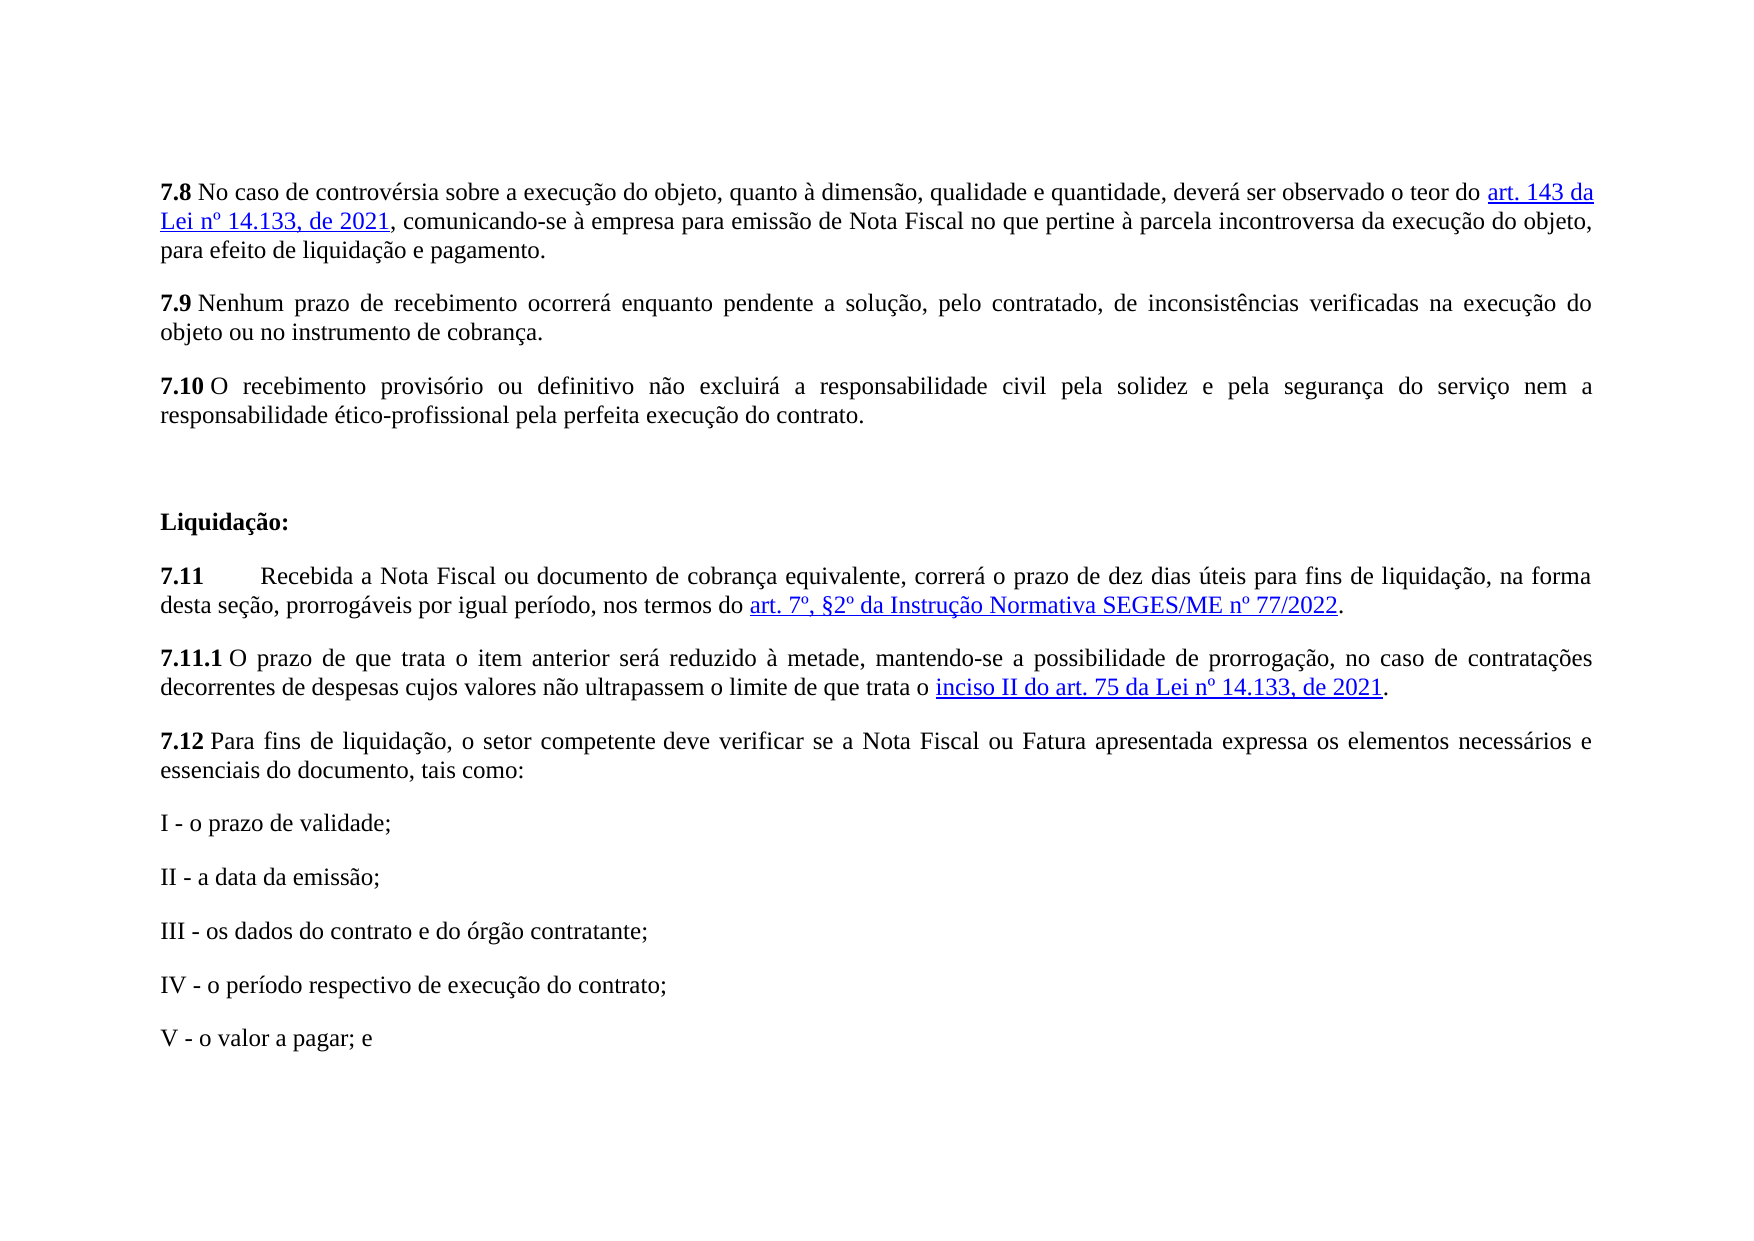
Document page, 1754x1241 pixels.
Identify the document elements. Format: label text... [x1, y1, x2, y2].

text IV - o período respectivo de execução do contrato; [160, 970, 1594, 998]
text III - os dados do contrato e do órgão contratante; [160, 916, 1594, 945]
text V - o valor a pagar; e [160, 1023, 1594, 1052]
text 7.12 Para fins de liquidação, o setor competente deve verificar se a Nota Fiscal ou Fatura apresentada expressa os elementos necessários e essenciais do documento, tais como: [160, 726, 1594, 783]
text 7.8 No caso de controvérsia sobre a execução do objeto, quanto à dimensão, qualidade e quantidade, deverá ser observado o teor do art. 143 da Lei nº 14.133, de 2021, comunicando-se à empresa para emissão de Nota Fiscal no que pertine à parcela incontroversa da execução do objeto, para efeito de liquidação e pagamento. [160, 177, 1594, 263]
text 7.11 Recebida a Nota Fiscal ou documento de cobrança equivalente, correrá o prazo de dez dias úteis para fins de liquidação, na forma desta seção, prorrogáveis por igual período, nos termos do art. 7º, §2º da Instrução Normativa SEGES/ME nº 77/2022. [160, 561, 1594, 618]
text Liquidação: [160, 507, 1594, 536]
text I - o prazo de validade; [160, 808, 1594, 837]
text 7.10 O recebimento provisório ou definitivo não excluirá a responsabilidade civil pela solidez e pela segurança do serviço nem a responsabilidade ético-profissional pela perfeita execução do contrato. [160, 371, 1594, 428]
text II - a data da emissão; [160, 862, 1594, 891]
text 7.9 Nenhum prazo de recebimento ocorrerá enquanto pendente a solução, pelo contratado, de inconsistências verificadas na execução do objeto ou no instrumento de cobrança. [160, 288, 1594, 346]
text 7.11.1 O prazo de que trata o item anterior será reduzido à metade, mantendo-se a possibilidade de prorrogação, no caso de contratações decorrentes de despesas cujos valores não ultrapassem o limite de que trata o inciso II do art. 75 da Lei nº 14.133, de 2021. [160, 643, 1594, 701]
